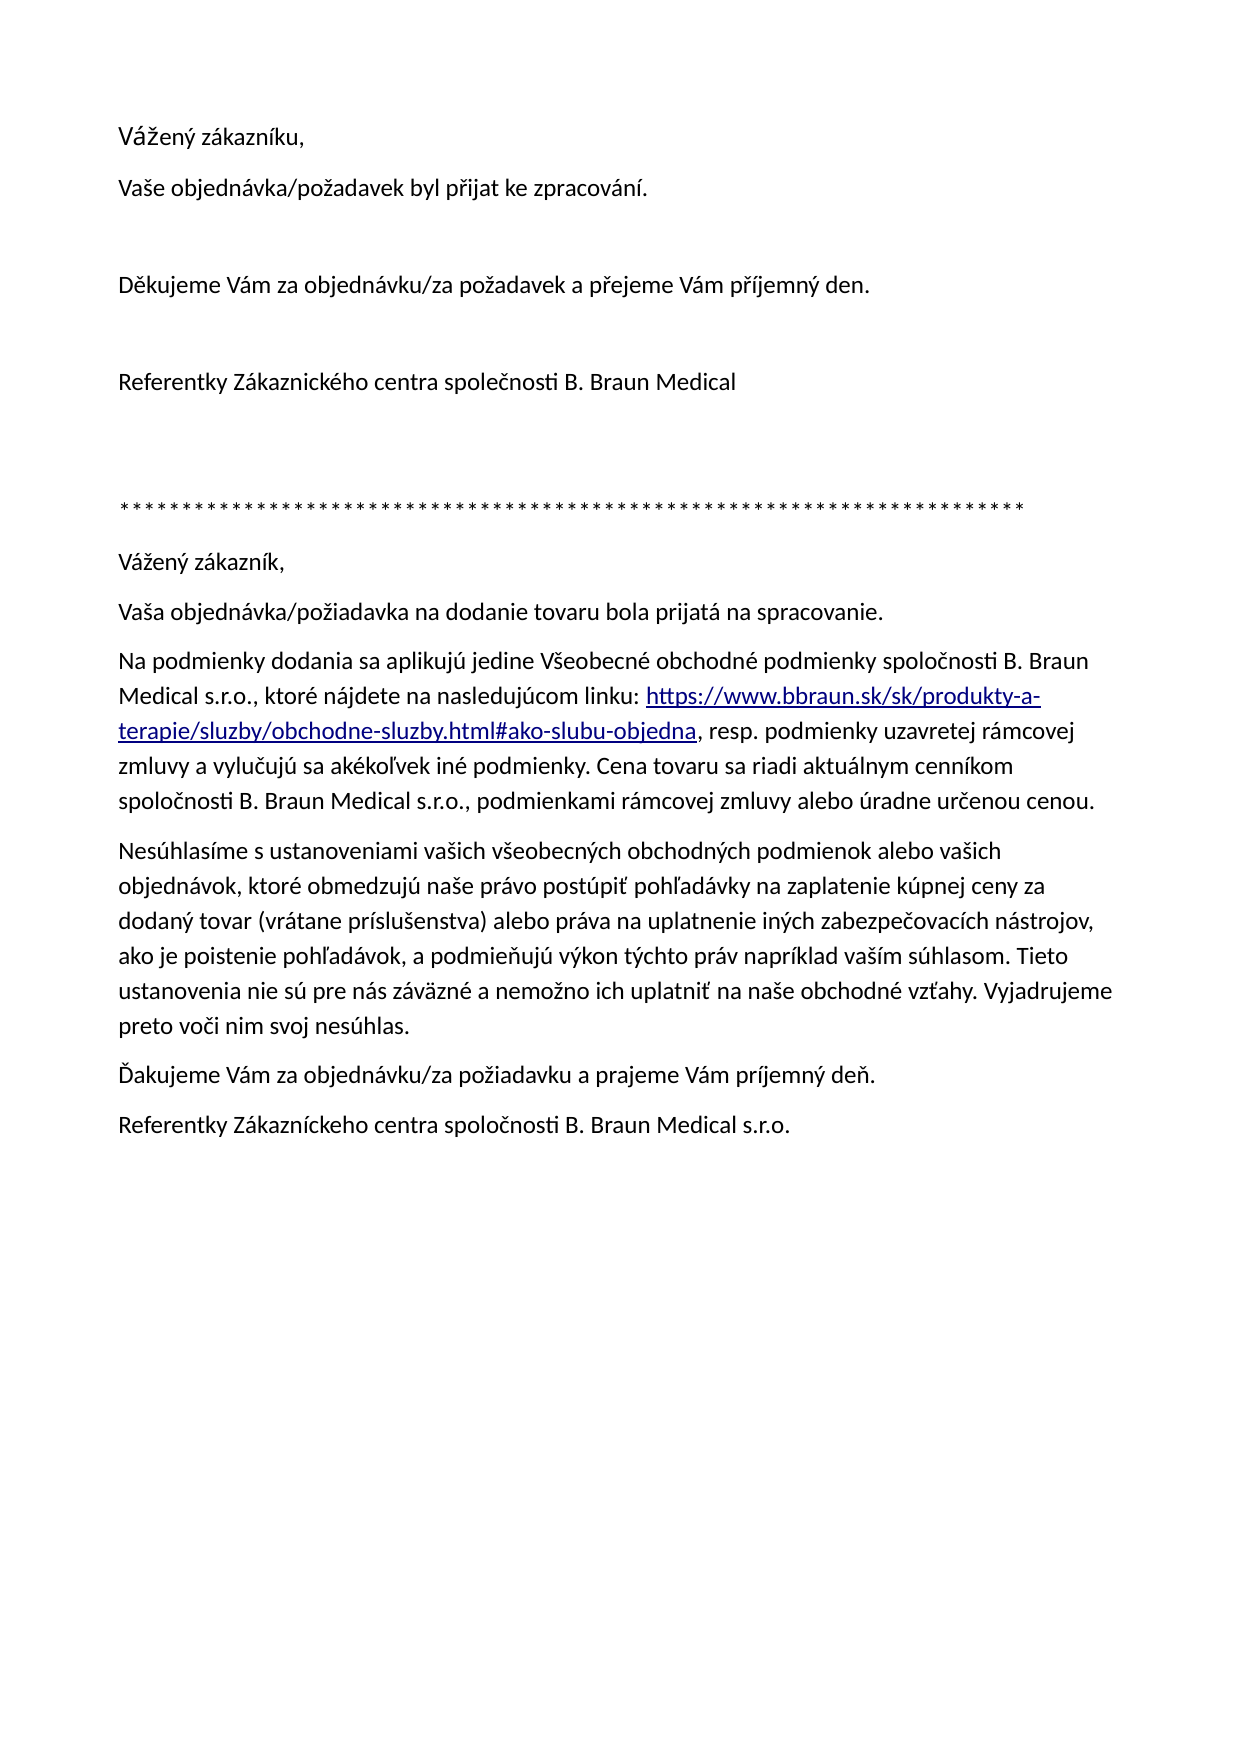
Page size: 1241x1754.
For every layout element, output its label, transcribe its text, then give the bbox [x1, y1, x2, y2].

text Vaša objednávka/požiadavka na dodanie tovaru bola prijatá na spracovanie. [118, 596, 1122, 626]
text Referentky Zákazníckeho centra spoločnosti B. Braun Medical s.r.o. [118, 1109, 1122, 1139]
text Vaše objednávka/požadavek byl přijat ke zpracování. [118, 172, 1122, 202]
text Vážený zákazníku, [118, 118, 1122, 152]
text Nesúhlasíme s ustanoveniami vašich všeobecných obchodných podmienok alebo vašich objednávok, ktoré obmedzujú naše právo postúpiť pohľadávky na zaplatenie kúpnej ceny za dodaný tovar (vrátane príslušenstva) alebo práva na uplatnenie iných zabezpečovacích nástrojov, ako je poistenie pohľadávok, a podmieňujú výkon týchto práv napríklad vaším súhlasom. Tieto ustanovenia nie sú pre nás záväzné a nemožno ich uplatniť na naše obchodné vzťahy. Vyjadrujeme preto voči nim svoj nesúhlas. [118, 835, 1122, 1040]
text Děkujeme Vám za objednávku/za požadavek a přejeme Vám příjemný den. [118, 269, 1122, 299]
text Vážený zákazník, [118, 546, 1122, 577]
text Referentky Zákaznického centra společnosti B. Braun Medical [118, 366, 1122, 397]
text Na podmienky dodania sa aplikujú jedine Všeobecné obchodné podmienky spoločnosti B. Braun Medical s.r.o., ktoré nájdete na nasledujúcom linku: https://www.bbraun.sk/sk/produkty-a-terapie/sluzby/obchodne-sluzby.html#ako-slubu-objedna, resp. podmienky uzavretej rámcovej zmluvy a vylučujú sa akékoľvek iné podmienky. Cena tovaru sa riadi aktuálnym cenníkom spoločnosti B. Braun Medical s.r.o., podmienkami rámcovej zmluvy alebo úradne určenou cenou. [118, 645, 1122, 816]
text ************************************************************************* [118, 496, 1122, 527]
text Ďakujeme Vám za objednávku/za požiadavku a prajeme Vám príjemný deň. [118, 1059, 1122, 1090]
